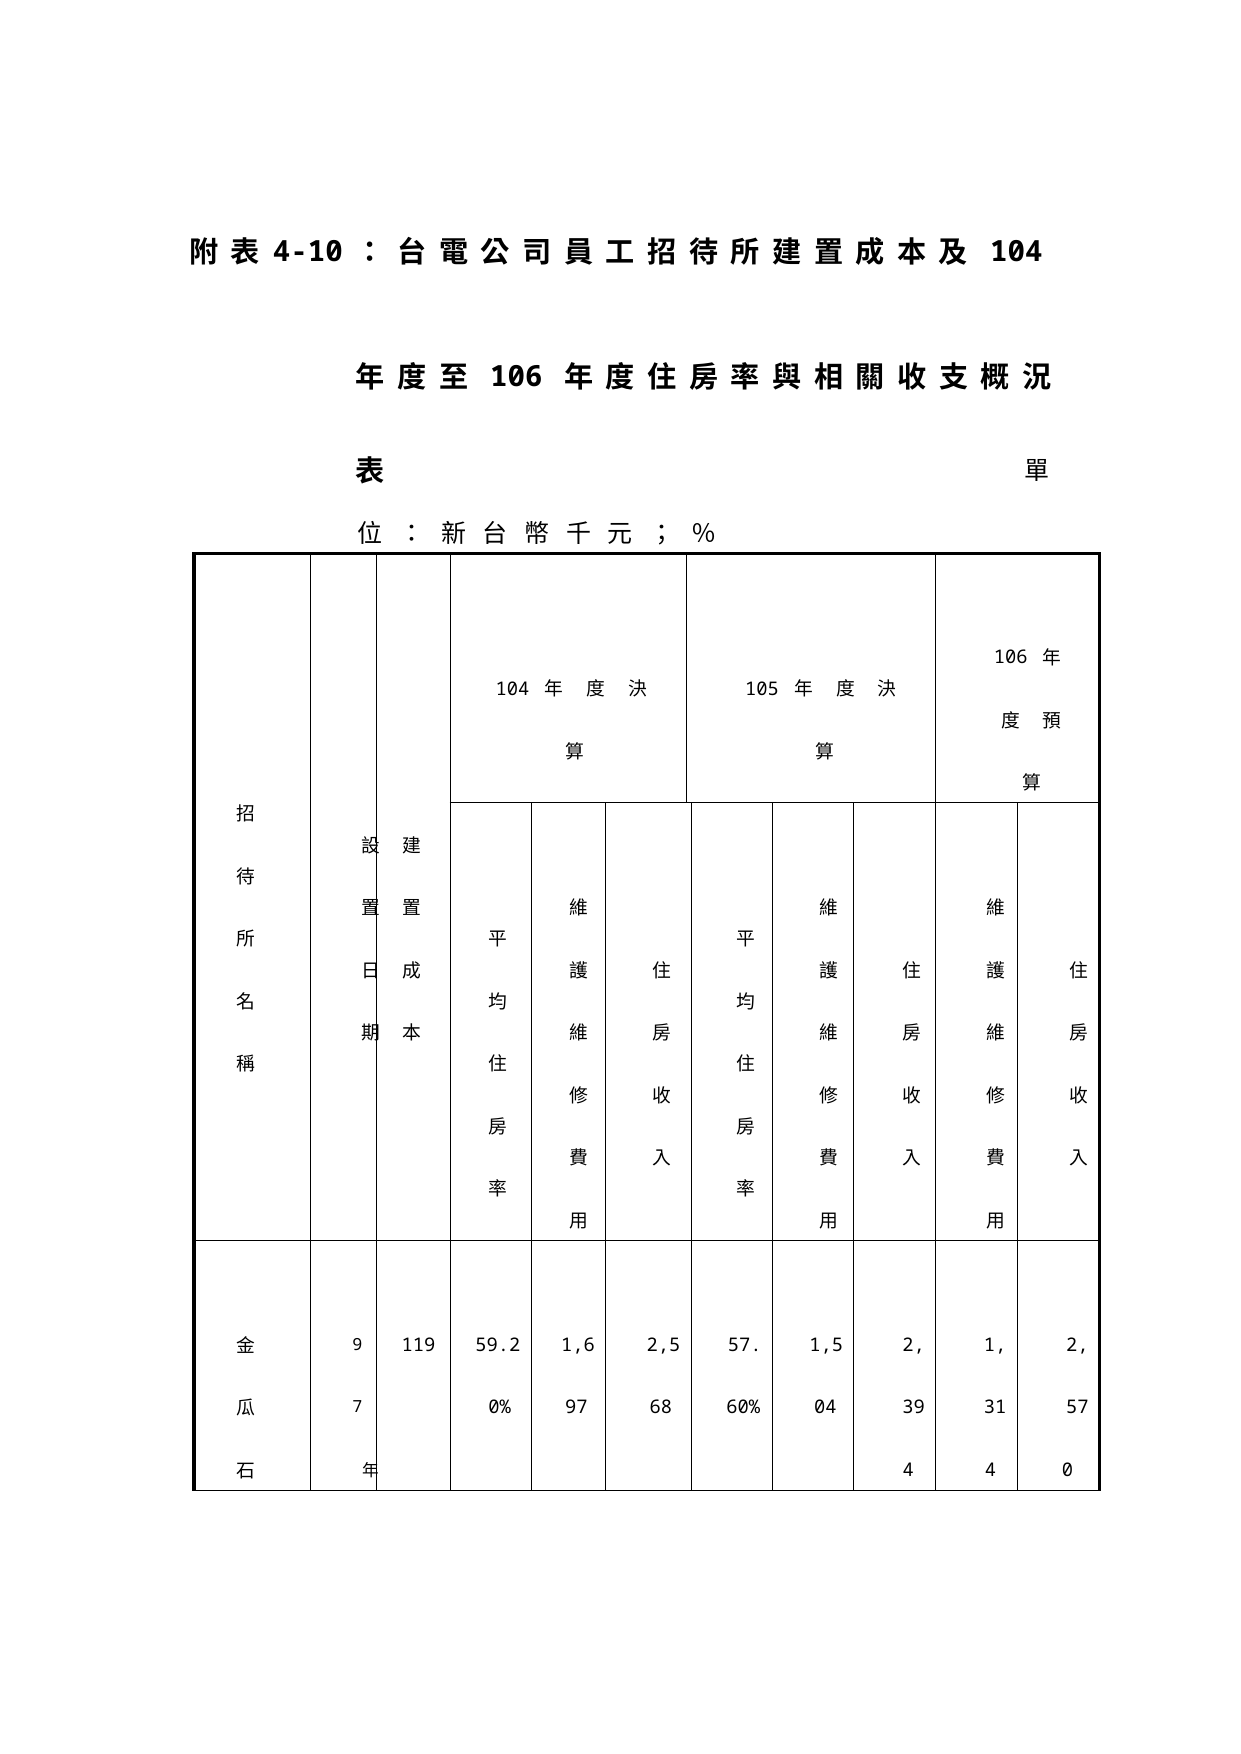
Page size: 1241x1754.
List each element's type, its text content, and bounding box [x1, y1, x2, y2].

table_cell 119 [377, 1241, 450, 1490]
table_header 設置日期 [311, 555, 376, 1240]
table_cell 維護維修費用 [936, 803, 1017, 1240]
table_cell 住房 收入 [606, 803, 691, 1240]
table_cell 1,504 [773, 1241, 853, 1490]
table_header 106年度預算 [936, 555, 1098, 802]
table_cell 維護維修費用 [773, 803, 853, 1240]
table_cell 平均住房率 [692, 803, 772, 1240]
table_cell 住房收入 [1018, 803, 1098, 1240]
table_cell 1,697 [532, 1241, 605, 1490]
table_cell 97年 [311, 1241, 376, 1490]
table_header 104年度決算 [451, 555, 686, 802]
table_header 招待所名稱 [196, 555, 310, 1240]
table_cell 2,568 [606, 1241, 691, 1490]
table_cell 57.60% [692, 1241, 772, 1490]
text 附表4-10：台電公司員工招待所建置成本及104年度至106年度住房率與相關收支概況表 單位：新台幣千元；％ [183, 177, 1058, 552]
table_header 105年度決算 [687, 555, 935, 802]
table_header 建置成本 [377, 555, 450, 1240]
table_cell 2,570 [1018, 1241, 1098, 1490]
table_cell 平均住房率 [451, 803, 531, 1240]
table_cell 金瓜石 [196, 1241, 310, 1490]
table_cell 1,314 [936, 1241, 1017, 1490]
table_cell 2,394 [854, 1241, 935, 1490]
table_cell 59.20% [451, 1241, 531, 1490]
table_cell 住房 收入 [854, 803, 935, 1240]
table_cell 維護維修費用 [532, 803, 605, 1240]
